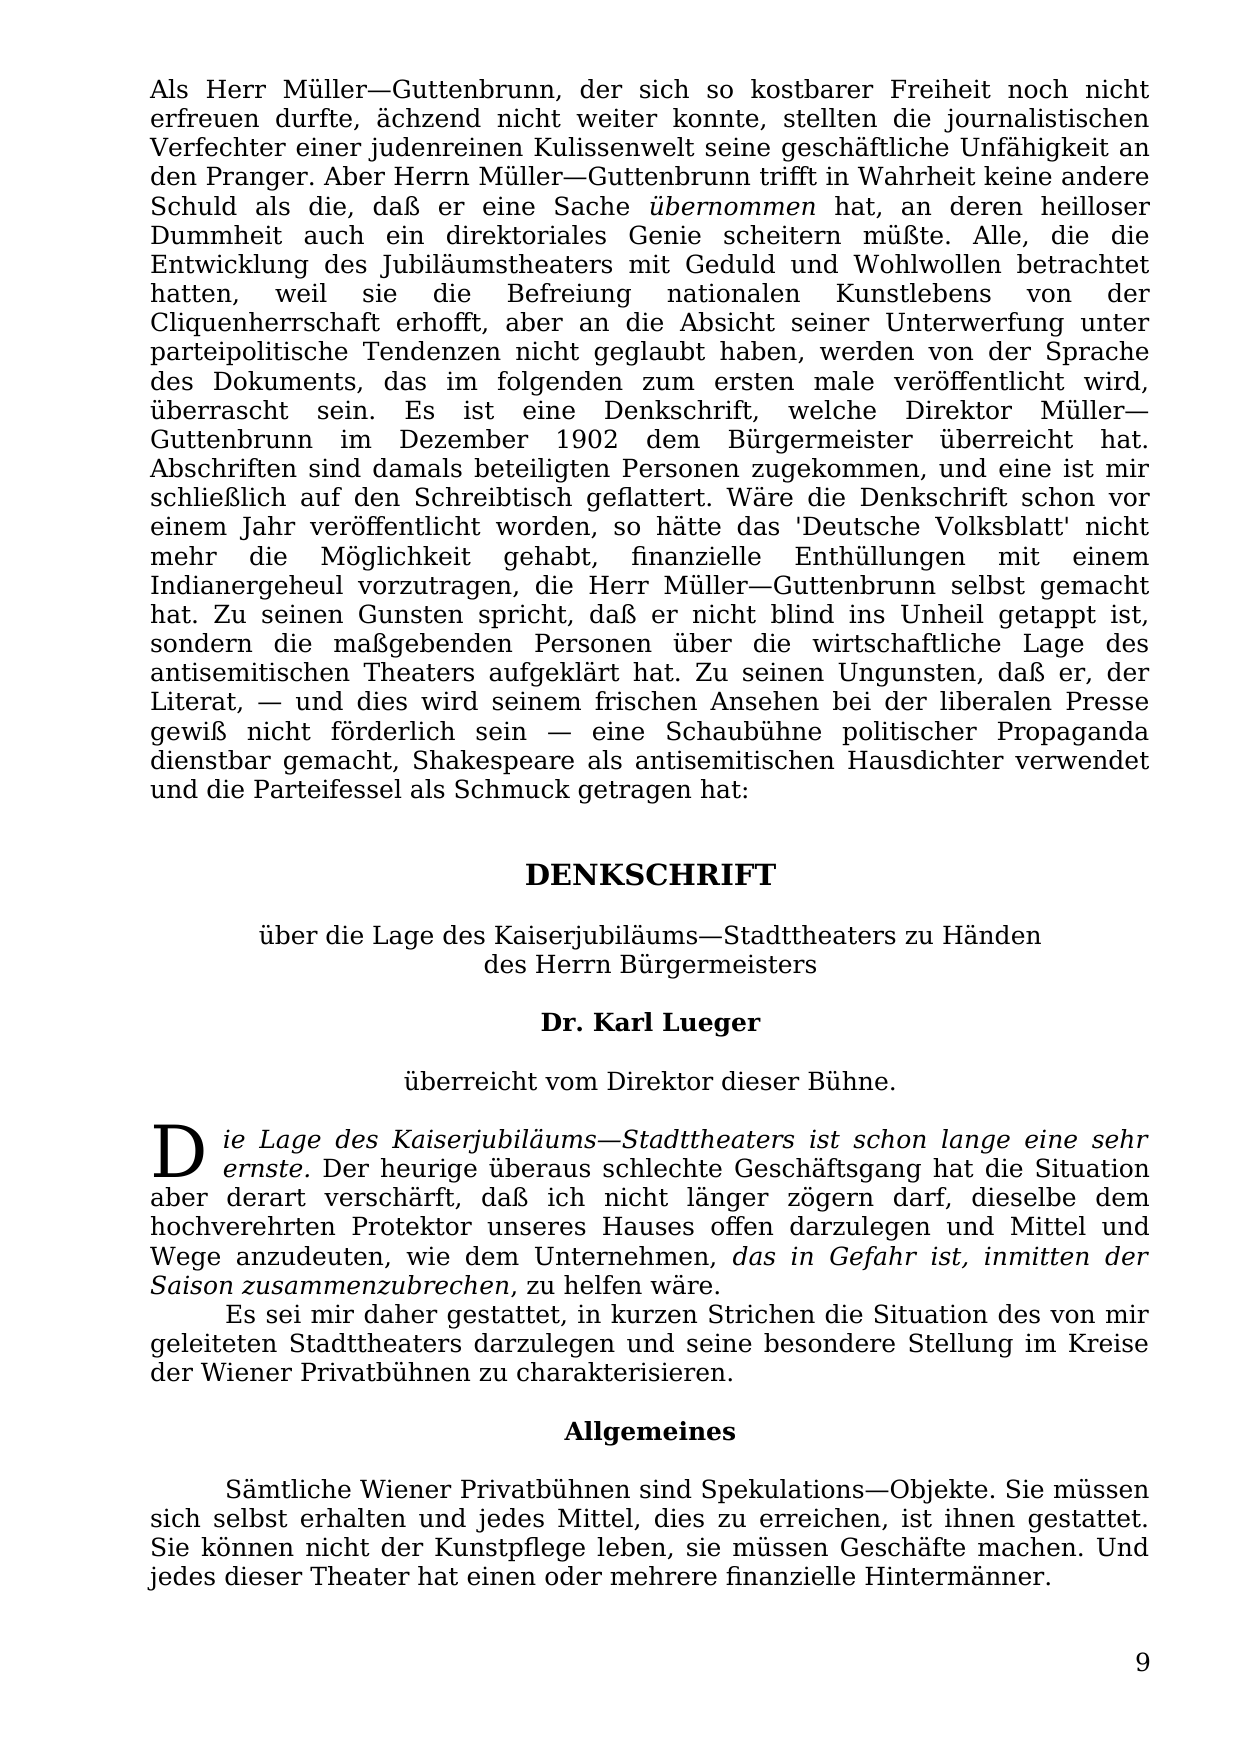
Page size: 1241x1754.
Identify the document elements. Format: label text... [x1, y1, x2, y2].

text überreicht vom Direktor dieser Bühne. [150, 1067, 1151, 1096]
text Die Lage des Kaiserjubiläums—Stadttheaters ist schon lange eine sehr ernste. Der heurige überaus schlechte Geschäftsgang hat die Situation aber derart verschärft, daß ich nicht länger zögern darf, dieselbe dem hochverehrten Protektor unseres Hauses offen darzulegen und Mittel und Wege anzudeuten, wie dem Unternehmen, das in Gefahr ist, inmitten der Saison zusammenzubrechen, zu helfen wäre. [150, 1125, 1151, 1300]
text Es sei mir daher gestattet, in kurzen Strichen die Situation des von mir geleiteten Stadttheaters darzulegen und seine besondere Stellung im Kreise der Wiener Privatbühnen zu charakterisieren. [150, 1300, 1151, 1387]
text Sämtliche Wiener Privatbühnen sind Spekulations—Objekte. Sie müssen sich selbst erhalten und jedes Mittel, dies zu erreichen, ist ihnen gestattet. Sie können nicht der Kunstpflege leben, sie müssen Geschäfte machen. Und jedes dieser Theater hat einen oder mehrere finanzielle Hintermänner. [150, 1475, 1151, 1592]
text des Herrn Bürgermeisters [150, 950, 1151, 979]
text über die Lage des Kaiserjubiläums—Stadttheaters zu Händen [150, 893, 1151, 950]
text Dr. Karl Lueger [150, 979, 1151, 1037]
text DENKSCHRIFT [150, 833, 1151, 893]
text Allgemeines [150, 1387, 1151, 1446]
text Als Herr Müller—Guttenbrunn, der sich so kostbarer Freiheit noch nicht erfreuen durfte, ächzend nicht weiter konnte, stellten die journalistischen Verfechter einer judenreinen Kulissenwelt seine geschäftliche Unfähigkeit an den Pranger. Aber Herrn Müller—Guttenbrunn trifft in Wahrheit keine andere Schuld als die, daß er eine Sache übernommen hat, an deren heilloser Dummheit auch ein direktoriales Genie scheitern müßte. Alle, die die Entwicklung des Jubiläumstheaters mit Geduld und Wohlwollen betrachtet hatten, weil sie die Befreiung nationalen Kunstlebens von der Cliquenherrschaft erhofft, aber an die Absicht seiner Unterwerfung unter parteipolitische Tendenzen nicht geglaubt haben, werden von der Sprache des Dokuments, das im folgenden zum ersten male veröffentlicht wird, überrascht sein. Es ist eine Denkschrift, welche Direktor Müller—Guttenbrunn im Dezember 1902 dem Bürgermeister überreicht hat. Abschriften sind damals beteiligten Personen zugekommen, und eine ist mir schließlich auf den Schreibtisch geflattert. Wäre die Denkschrift schon vor einem Jahr veröffentlicht worden, so hätte das 'Deutsche Volksblatt' nicht mehr die Möglichkeit gehabt, finanzielle Enthüllungen mit einem Indianergeheul vorzutragen, die Herr Müller—Guttenbrunn selbst gemacht hat. Zu seinen Gunsten spricht, daß er nicht blind ins Unheil getappt ist, sondern die maßgebenden Personen über die wirtschaftliche Lage des antisemitischen Theaters aufgeklärt hat. Zu seinen Ungunsten, daß er, der Literat, — und dies wird seinem frischen Ansehen bei der liberalen Presse gewiß nicht förderlich sein — eine Schaubühne politischer Propaganda dienstbar gemacht, Shakespeare als antisemitischen Hausdichter verwendet und die Parteifessel als Schmuck getragen hat: [150, 75, 1151, 804]
